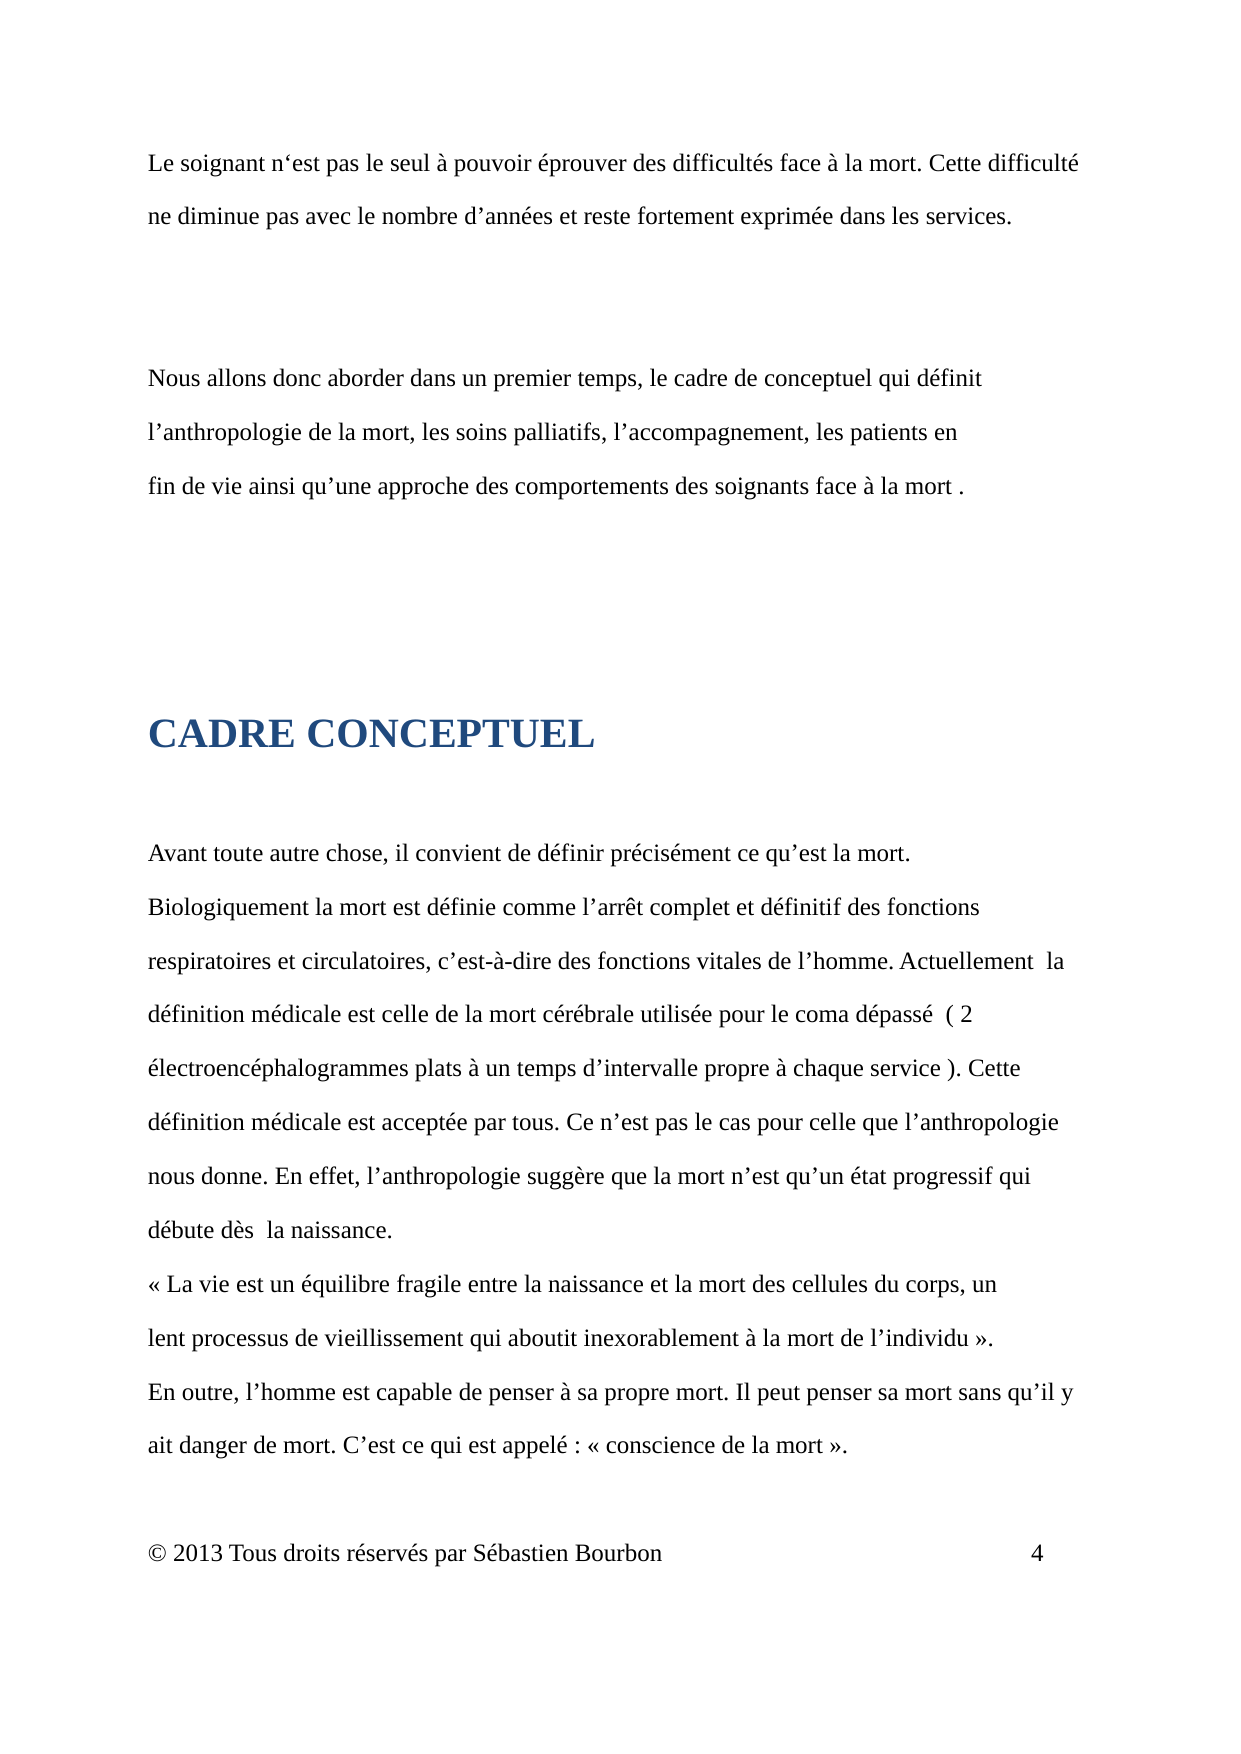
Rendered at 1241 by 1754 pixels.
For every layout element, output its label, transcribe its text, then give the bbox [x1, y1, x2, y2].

text « La vie est un équilibre fragile entre la naissance et la mort des cellules du corps, un [148, 1269, 1093, 1298]
text définition médicale est acceptée par tous. Ce n’est pas le cas pour celle que l’anthropologie [148, 1107, 1093, 1136]
text Le soignant n‘est pas le seul à pouvoir éprouver des difficultés face à la mort. Cette difficulté [148, 148, 1093, 176]
text fin de vie ainsi qu’une approche des comportements des soignants face à la mort . [148, 471, 1093, 499]
text débute dès la naissance. [148, 1215, 1093, 1244]
text l’anthropologie de la mort, les soins palliatifs, l’accompagnement, les patients en [148, 417, 1093, 446]
text © 2013 Tous droits réservés par Sébastien Bourbon 4 [148, 1538, 1093, 1567]
text Avant toute autre chose, il convient de définir précisément ce qu’est la mort. [148, 838, 1093, 867]
text En outre, l’homme est capable de penser à sa propre mort. Il peut penser sa mort sans qu’il y [148, 1377, 1093, 1405]
text ait danger de mort. C’est ce qui est appelé : « conscience de la mort ». [148, 1430, 1093, 1459]
text Nous allons donc aborder dans un premier temps, le cadre de conceptuel qui définit [148, 363, 1093, 392]
text lent processus de vieillissement qui aboutit inexorablement à la mort de l’individu ». [148, 1323, 1093, 1351]
text définition médicale est celle de la mort cérébrale utilisée pour le coma dépassé ( 2 [148, 999, 1093, 1028]
text électroencéphalogrammes plats à un temps d’intervalle propre à chaque service ). Cette [148, 1053, 1093, 1082]
text respiratoires et circulatoires, c’est-à-dire des fonctions vitales de l’homme. Actuellement la [148, 946, 1093, 974]
text Biologiquement la mort est définie comme l’arrêt complet et définitif des fonctions [148, 892, 1093, 921]
text nous donne. En effet, l’anthropologie suggère que la mort n’est qu’un état progressif qui [148, 1161, 1093, 1190]
text CADRE CONCEPTUEL [148, 708, 1093, 756]
text ne diminue pas avec le nombre d’années et reste fortement exprimée dans les services. [148, 201, 1093, 230]
